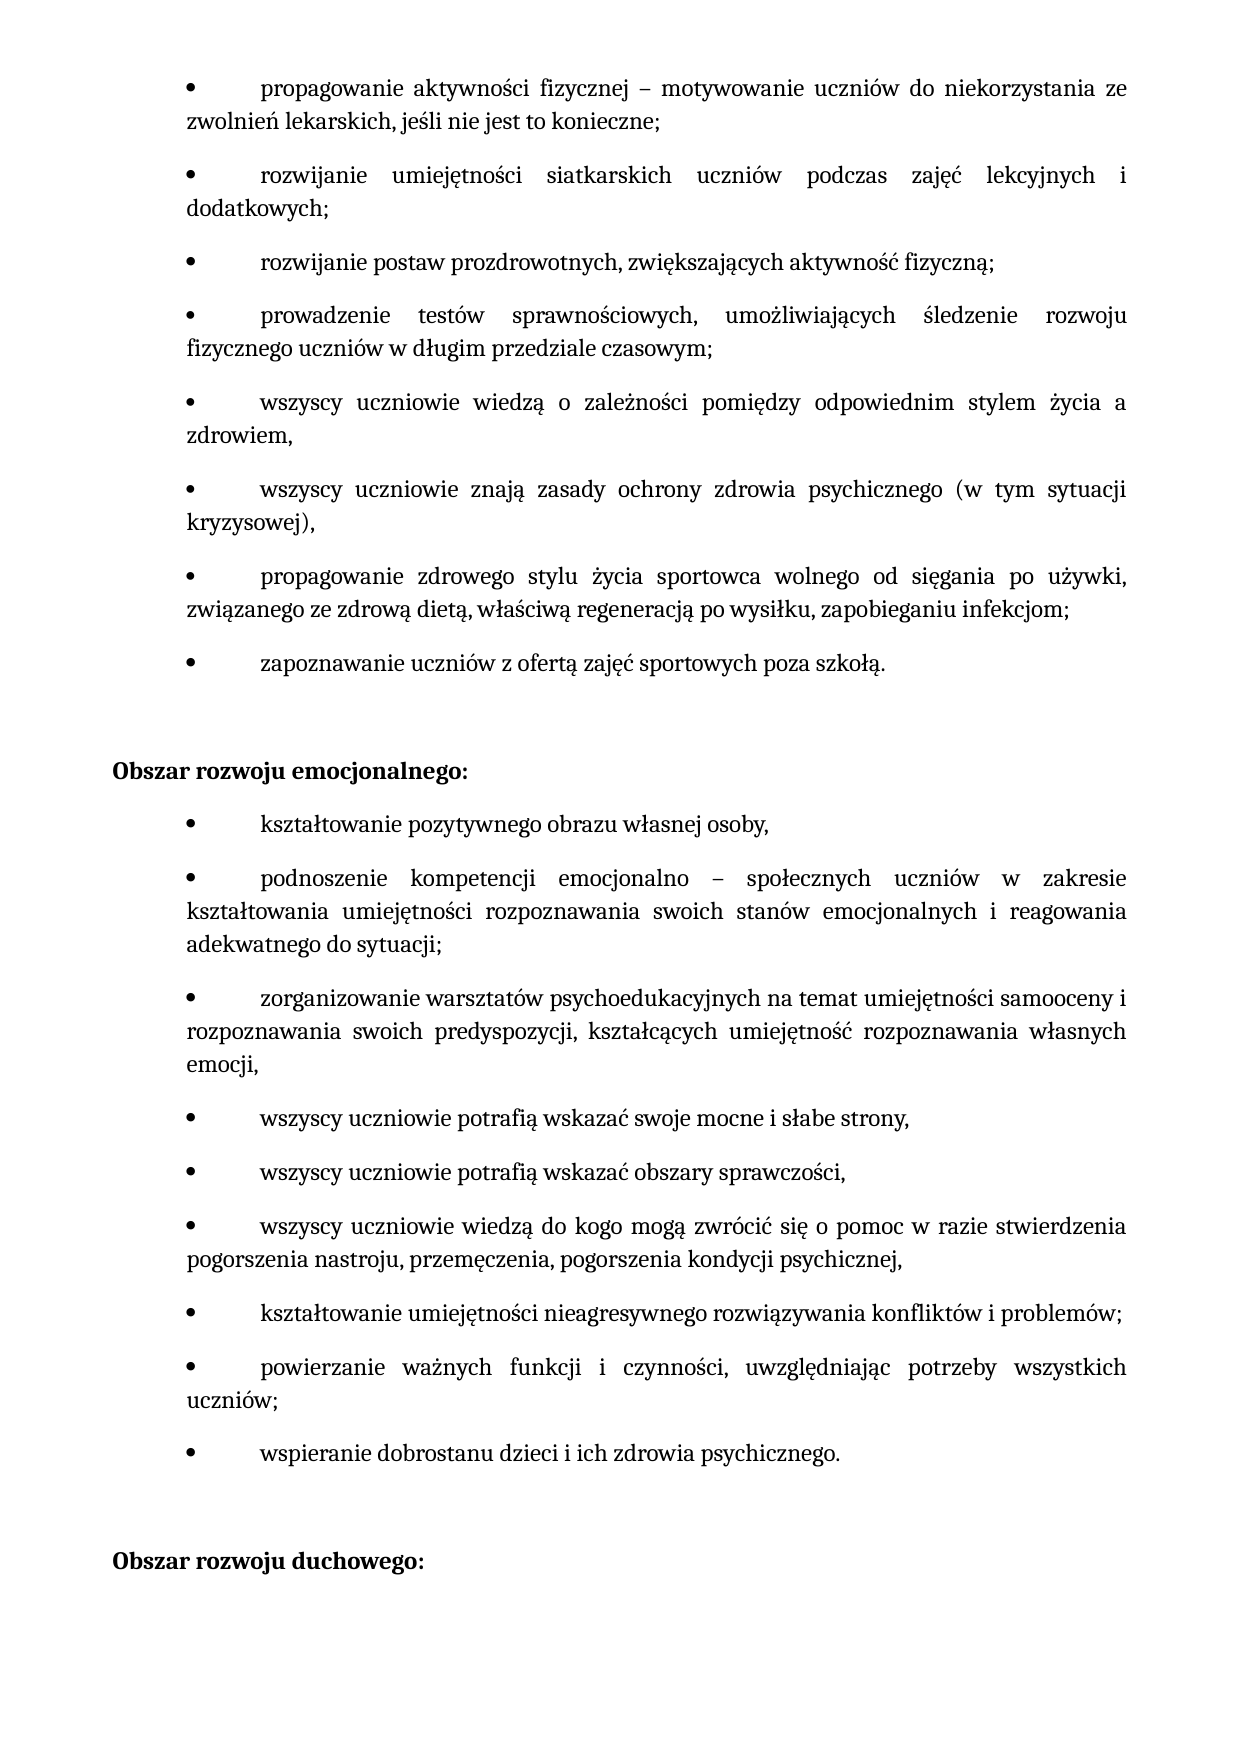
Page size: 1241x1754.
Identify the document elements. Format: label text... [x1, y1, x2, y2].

list wszyscy uczniowie potrafią wskazać swoje mocne i słabe strony, [186, 1104, 1128, 1133]
list wszyscy uczniowie wiedzą o zależności pomiędzy odpowiednim stylem życia a zdrowiem, [186, 388, 1128, 450]
list kształtowanie pozytywnego obrazu własnej osoby, [186, 810, 1128, 839]
list kształtowanie umiejętności nieagresywnego rozwiązywania konfliktów i problemów; [186, 1299, 1128, 1327]
list zapoznawanie uczniów z ofertą zajęć sportowych poza szkołą. [186, 649, 1128, 678]
list powierzanie ważnych funkcji i czynności, uwzględniając potrzeby wszystkich uczniów; [186, 1352, 1128, 1414]
list rozwijanie umiejętności siatkarskich uczniów podczas zajęć lekcyjnych i dodatkowych; [186, 161, 1128, 222]
list propagowanie aktywności fizycznej – motywowanie uczniów do niekorzystania ze zwolnień lekarskich, jeśli nie jest to konieczne; [186, 74, 1128, 136]
list wspieranie dobrostanu dzieci i ich zdrowia psychicznego. [186, 1439, 1128, 1468]
list wszyscy uczniowie wiedzą do kogo mogą zwrócić się o pomoc w razie stwierdzenia pogorszenia nastroju, przemęczenia, pogorszenia kondycji psychicznej, [186, 1212, 1128, 1273]
text Obszar rozwoju duchowego: [112, 1547, 1128, 1576]
list wszyscy uczniowie znają zasady ochrony zdrowia psychicznego (w tym sytuacji kryzysowej), [186, 475, 1128, 537]
list rozwijanie postaw prozdrowotnych, zwiększających aktywność fizyczną; [186, 247, 1128, 276]
list podnoszenie kompetencji emocjonalno – społecznych uczniów w zakresie kształtowania umiejętności rozpoznawania swoich stanów emocjonalnych i reagowania adekwatnego do sytuacji; [186, 864, 1128, 959]
list wszyscy uczniowie potrafią wskazać obszary sprawczości, [186, 1158, 1128, 1187]
list zorganizowanie warsztatów psychoedukacyjnych na temat umiejętności samooceny i rozpoznawania swoich predyspozycji, kształcących umiejętność rozpoznawania własnych emocji, [186, 984, 1128, 1079]
text Obszar rozwoju emocjonalnego: [112, 757, 1128, 785]
list propagowanie zdrowego stylu życia sportowca wolnego od sięgania po używki, związanego ze zdrową dietą, właściwą regeneracją po wysiłku, zapobieganiu infekcjom; [186, 562, 1128, 624]
list prowadzenie testów sprawnościowych, umożliwiających śledzenie rozwoju fizycznego uczniów w długim przedziale czasowym; [186, 301, 1128, 363]
